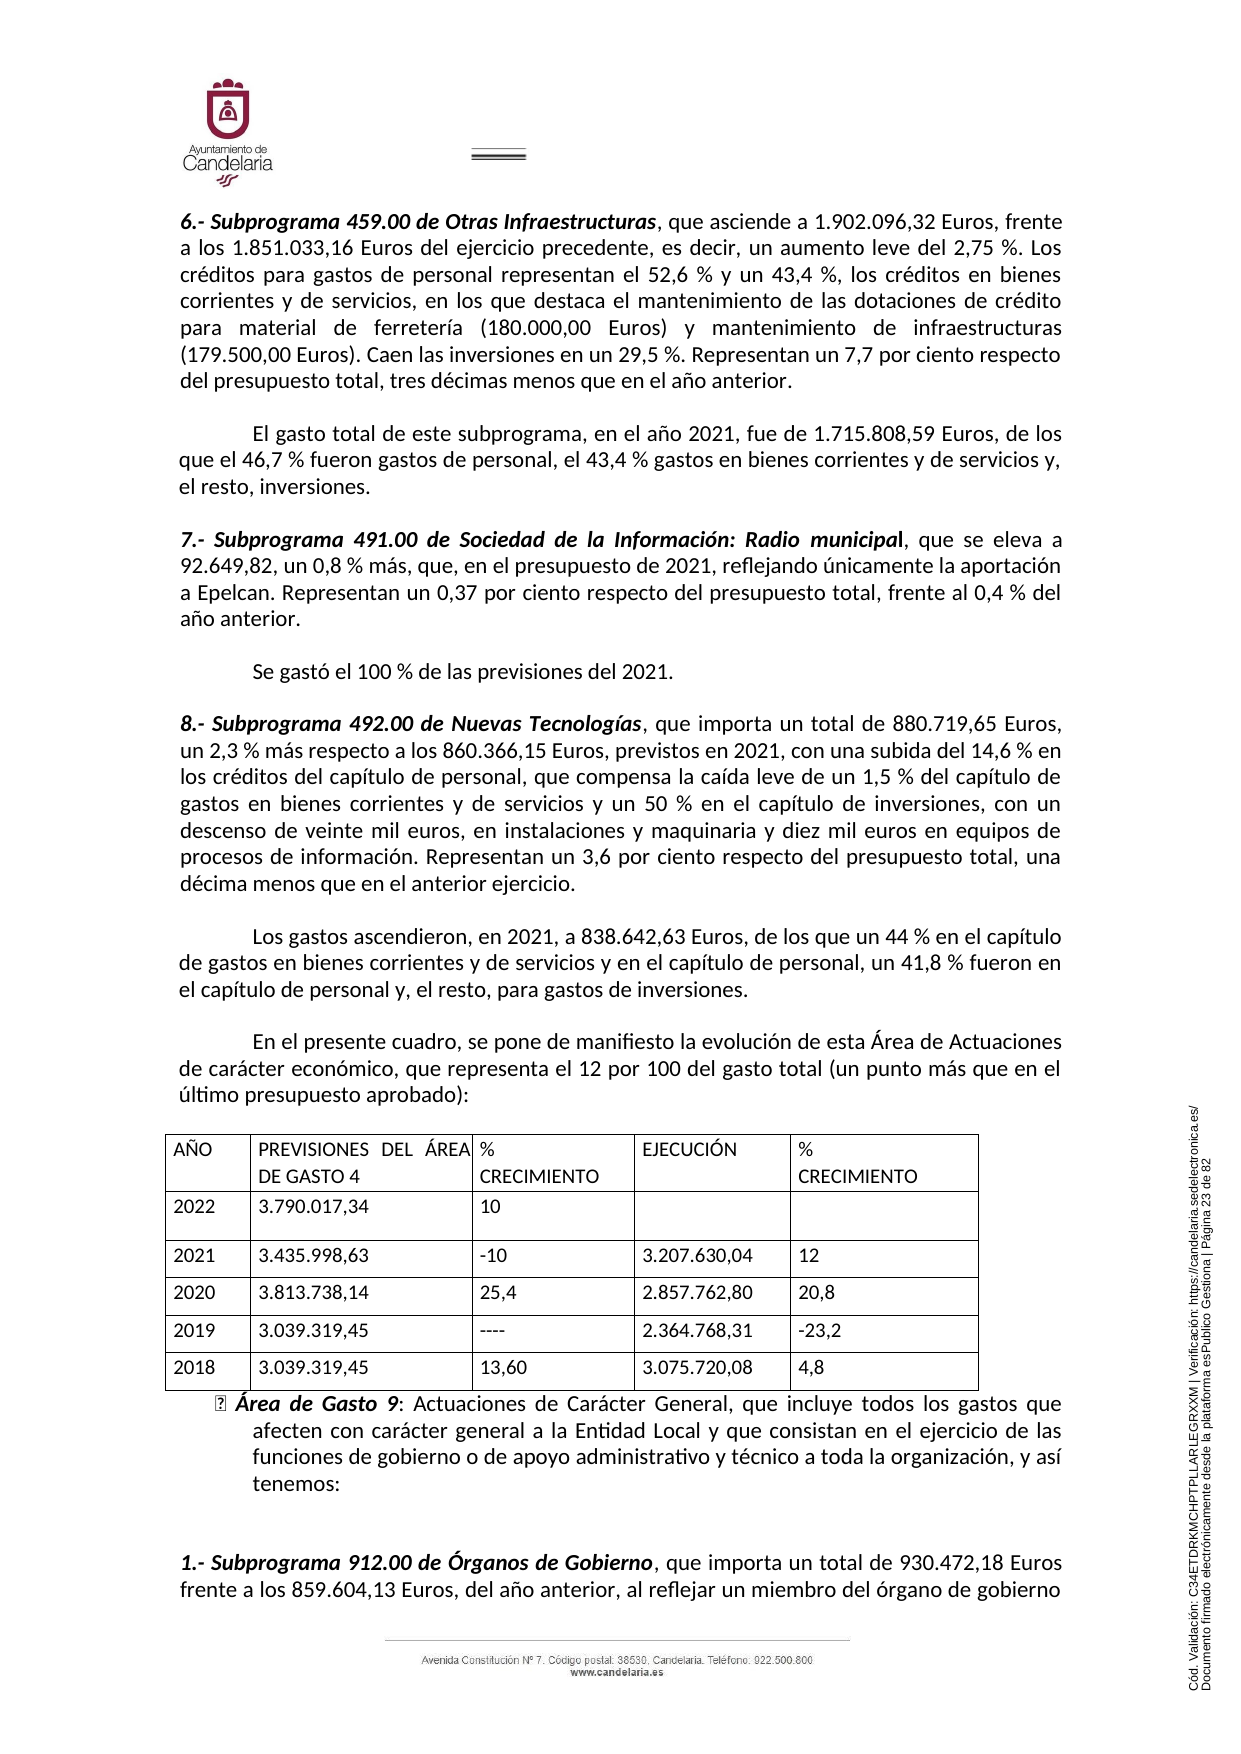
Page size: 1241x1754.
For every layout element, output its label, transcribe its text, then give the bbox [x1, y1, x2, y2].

text 7.- Subprograma 491.00 de Sociedad de la Información: Radio municipal, que se eleva a 92.649,82, un 0,8 % más, que, en el presupuesto de 2021, reflejando únicamente la aportación a Epelcan. Representan un 0,37 por ciento respecto del presupuesto total, frente al 0,4 % del año anterior. [180, 526, 1063, 633]
table_cell 2020 [166, 1278, 250, 1314]
table_cell 2021 [166, 1241, 250, 1277]
table_header AÑO [166, 1135, 250, 1191]
table_cell 25,4 [473, 1278, 634, 1314]
text Se gastó el 100 % de las previsiones del 2021. [252, 658, 1063, 685]
table_cell 3.039.319,45 [251, 1316, 472, 1352]
table_cell 3.813.738,14 [251, 1278, 472, 1314]
table_cell 3.435.998,63 [251, 1241, 472, 1277]
table_cell -10 [473, 1241, 634, 1277]
table_cell 12 [791, 1241, 978, 1277]
table_cell 20,8 [791, 1278, 978, 1314]
table_cell 2019 [166, 1316, 250, 1352]
text El gasto total de este subprograma, en el año 2021, fue de 1.715.808,59 Euros, de los que el 46,7 % fueron gastos de personal, el 43,4 % gastos en bienes corrientes y de servicios y, el resto, inversiones. [179, 420, 1063, 500]
table_cell 3.790.017,34 [251, 1192, 472, 1239]
table_cell [791, 1192, 978, 1239]
table_cell 2018 [166, 1353, 250, 1389]
table_cell 3.075.720,08 [635, 1353, 790, 1389]
text 1.- Subprograma 912.00 de Órganos de Gobierno, que importa un total de 930.472,18 Euros frente a los 859.604,13 Euros, del año anterior, al reflejar un miembro del órgano de gobierno [180, 1549, 1063, 1603]
table_cell [635, 1192, 790, 1239]
text  Área de Gasto 9: Actuaciones de Carácter General, que incluye todos los gastos que afecten con carácter general a la Entidad Local y que consistan en el ejercicio de las funciones de gobierno o de apoyo administrativo y técnico a toda la organización, y así tenemos: [215, 1391, 1063, 1497]
table_cell 4,8 [791, 1353, 978, 1389]
text 8.- Subprograma 492.00 de Nuevas Tecnologías, que importa un total de 880.719,65 Euros, un 2,3 % más respecto a los 860.366,15 Euros, previstos en 2021, con una subida del 14,6 % en los créditos del capítulo de personal, que compensa la caída leve de un 1,5 % del capítulo de gastos en bienes corrientes y de servicios y un 50 % en el capítulo de inversiones, con un descenso de veinte mil euros, en instalaciones y maquinaria y diez mil euros en equipos de procesos de información. Representan un 3,6 por ciento respecto del presupuesto total, una décima menos que en el anterior ejercicio. [180, 711, 1063, 897]
table_cell -23,2 [791, 1316, 978, 1352]
text Los gastos ascendieron, en 2021, a 838.642,63 Euros, de los que un 44 % en el capítulo de gastos en bienes corrientes y de servicios y en el capítulo de personal, un 41,8 % fueron en el capítulo de personal y, el resto, para gastos de inversiones. [179, 923, 1063, 1003]
table_cell 3.039.319,45 [251, 1353, 472, 1389]
table_header EJECUCIÓN [635, 1135, 790, 1191]
text 6.- Subprograma 459.00 de Otras Infraestructuras, que asciende a 1.902.096,32 Euros, frente a los 1.851.033,16 Euros del ejercicio precedente, es decir, un aumento leve del 2,75 %. Los créditos para gastos de personal representan el 52,6 % y un 43,4 %, los créditos en bienes corrientes y de servicios, en los que destaca el mantenimiento de las dotaciones de crédito para material de ferretería (180.000,00 Euros) y mantenimiento de infraestructuras (179.500,00 Euros). Caen las inversiones en un 29,5 %. Representan un 7,7 por ciento respecto del presupuesto total, tres décimas menos que en el año anterior. [180, 208, 1063, 395]
table_cell 3.207.630,04 [635, 1241, 790, 1277]
table_header % CRECIMIENTO [473, 1135, 634, 1191]
table_cell 13,60 [473, 1353, 634, 1389]
table_cell 10 [473, 1192, 634, 1239]
table_cell 2.364.768,31 [635, 1316, 790, 1352]
table_cell 2.857.762,80 [635, 1278, 790, 1314]
table_header % CRECIMIENTO [791, 1135, 978, 1191]
table_cell 2022 [166, 1192, 250, 1239]
text En el presente cuadro, se pone de manifiesto la evolución de esta Área de Actuaciones de carácter económico, que representa el 12 por 100 del gasto total (un punto más que en el último presupuesto aprobado): [179, 1028, 1063, 1108]
table_header PREVISIONES DEL ÁREA DE GASTO 4 [251, 1135, 472, 1191]
table_cell ---- [473, 1316, 634, 1352]
